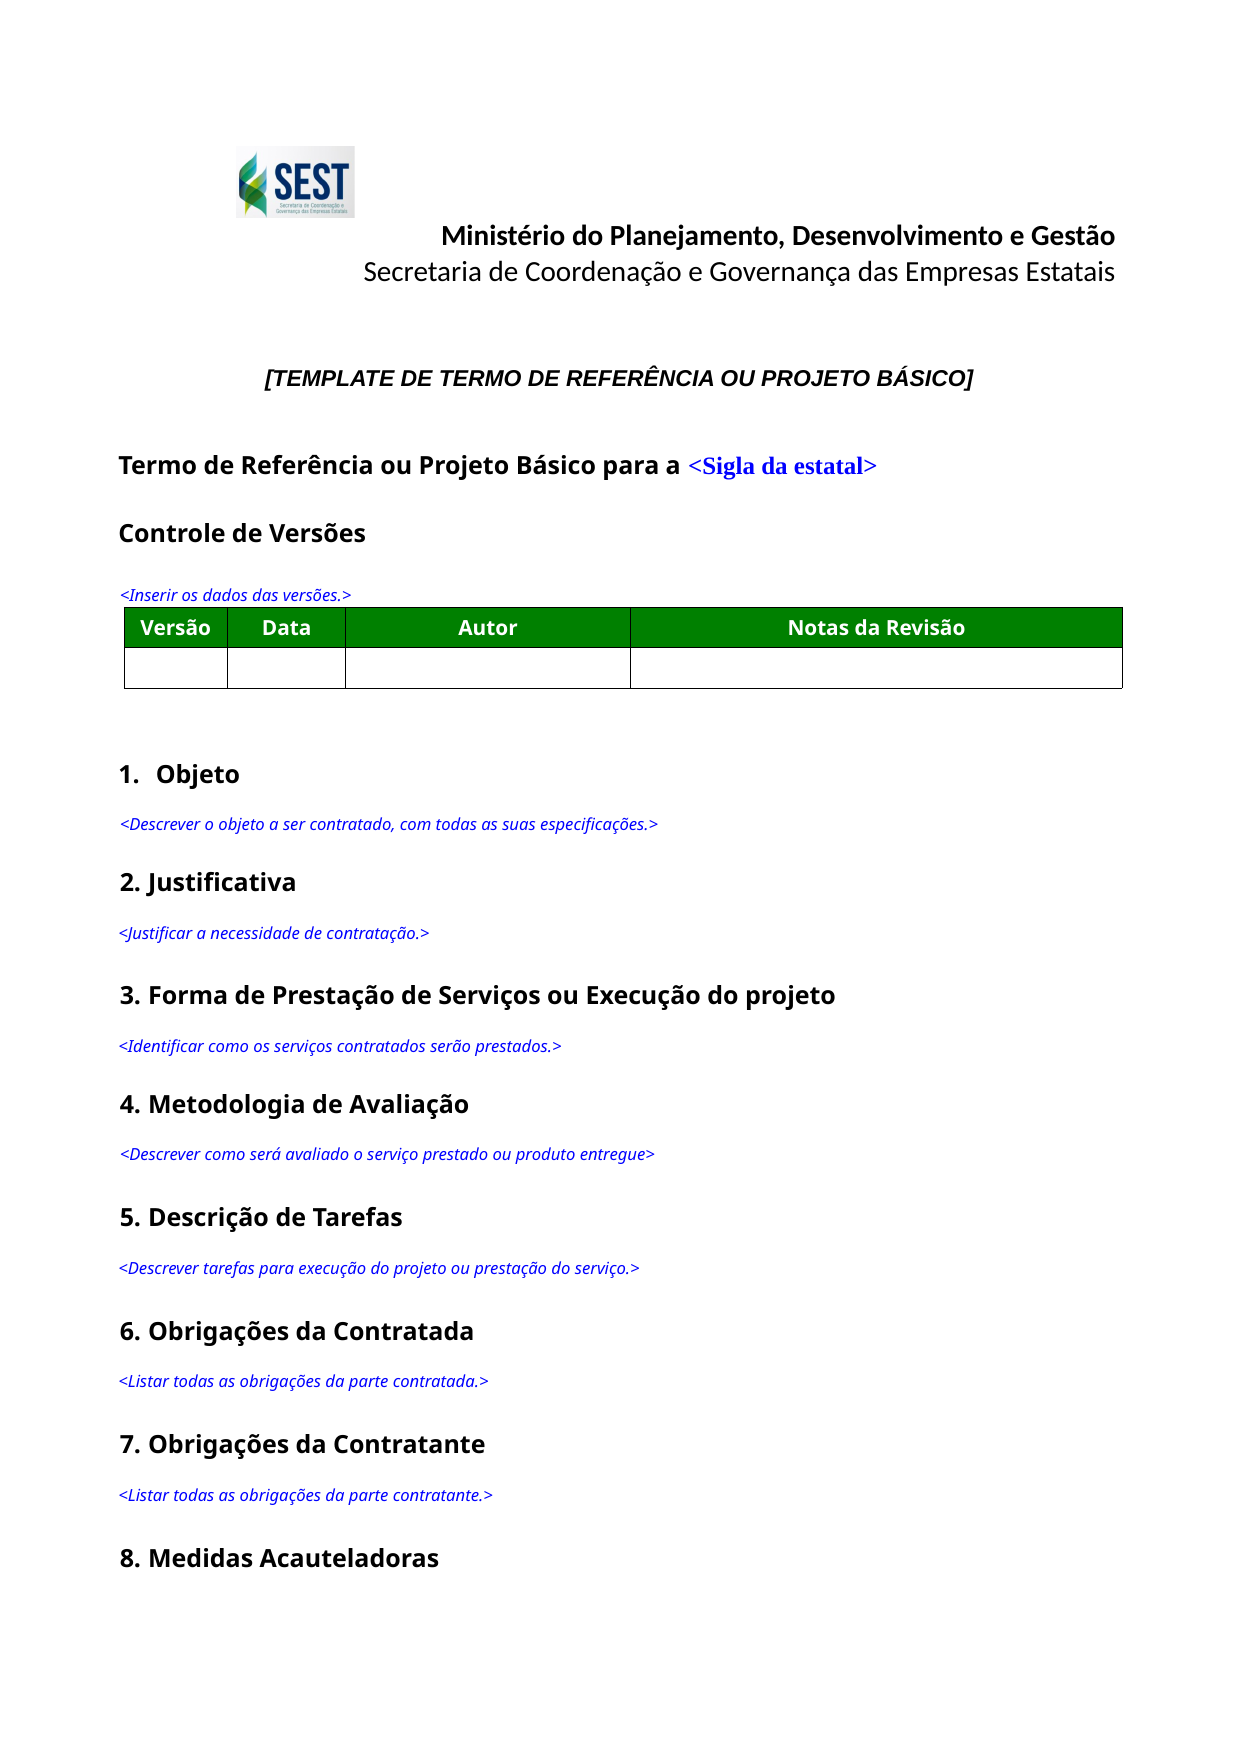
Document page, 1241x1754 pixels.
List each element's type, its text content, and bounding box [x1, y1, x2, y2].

list Forma de Prestação de Serviços ou Execução do projeto [119, 978, 1122, 1012]
list Descrição de Tarefas [119, 1200, 1122, 1234]
list Metodologia de Avaliação [119, 1086, 1122, 1120]
text Controle de Versões [118, 516, 1122, 550]
table_header Notas da Revisão [631, 608, 1122, 647]
text <Descrever como será avaliado o serviço prestado ou produto entregue> [119, 1143, 1122, 1166]
table_cell [346, 648, 630, 688]
table_header Autor [346, 608, 630, 647]
text <Justificar a necessidade de contratação.> [118, 921, 1122, 944]
text <Identificar como os serviços contratados serão prestados.> [118, 1035, 1122, 1057]
list Obrigações da Contratada [119, 1313, 1122, 1347]
text <Descrever o objeto a ser contratado, com todas as suas especificações.> [119, 813, 1122, 836]
list Medidas Acauteladoras [119, 1540, 1122, 1574]
table_cell [228, 648, 345, 688]
text <Listar todas as obrigações da parte contratada.> [118, 1370, 1122, 1393]
table_cell [125, 648, 227, 688]
text <Inserir os dados das versões.> [119, 584, 1122, 607]
list Justificativa [119, 864, 1122, 898]
text <Listar todas as obrigações da parte contratante.> [118, 1484, 1122, 1506]
table_header Data [228, 608, 345, 647]
list Obrigações da Contratante [119, 1427, 1122, 1461]
table_header Versão [125, 608, 227, 647]
table_cell [631, 648, 1122, 688]
text <Descrever tarefas para execução do projeto ou prestação do serviço.> [118, 1257, 1122, 1279]
text Termo de Referência ou Projeto Básico para a <Sigla da estatal> [118, 448, 1122, 482]
list Objeto [118, 756, 1122, 790]
